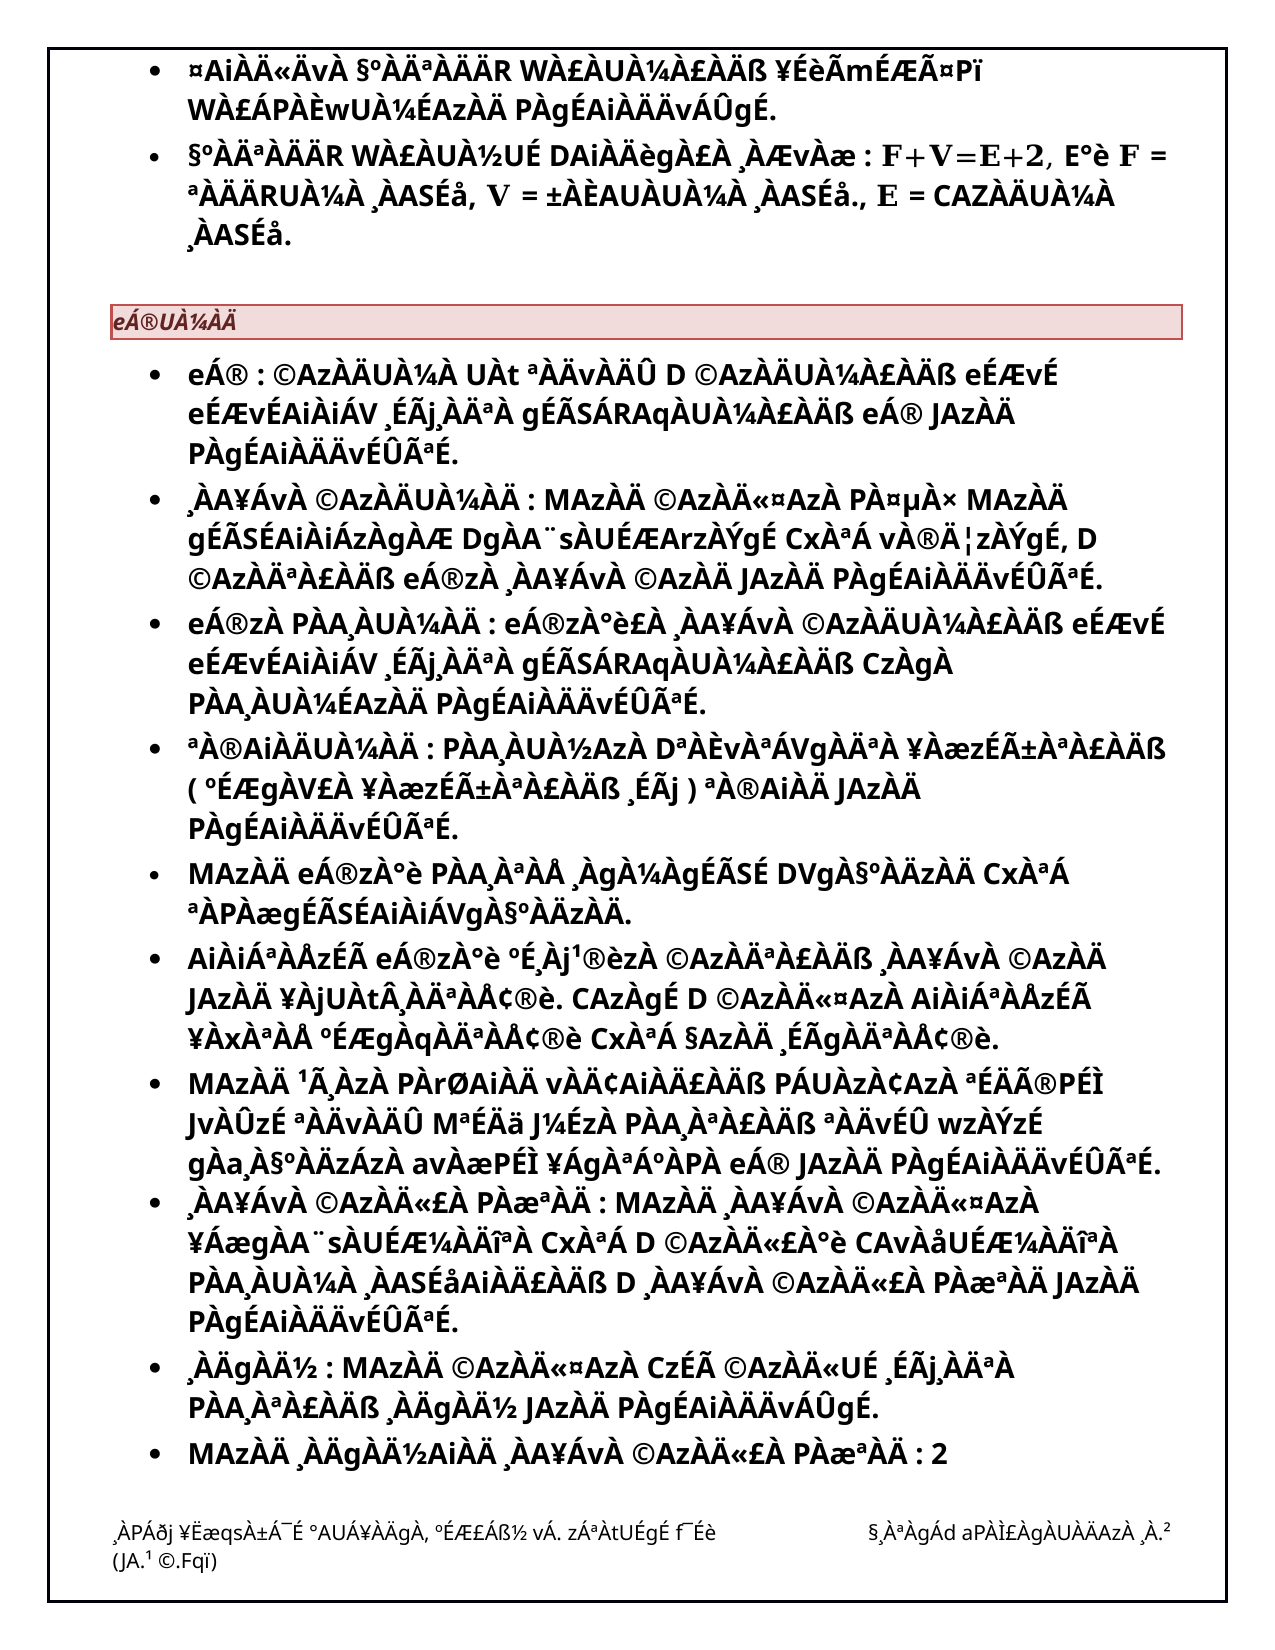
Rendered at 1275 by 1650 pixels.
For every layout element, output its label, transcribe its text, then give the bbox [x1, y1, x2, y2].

list AiÀiÁªÀÅzÉÃ eÁ®zÀ°è ºÉ¸Àj¹®èzÀ ©AzÀÄªÀ£ÀÄß ¸ÀA¥ÁvÀ ©AzÀÄ JAzÀÄ ¥ÀjUÀtÂ¸ÀÄªÀÅ¢®è. CAzÀgÉ D ©AzÀÄ«¤AzÀ AiÀiÁªÀÅzÉÃ ¥ÀxÀªÀÅ ºÉÆgÀqÀÄªÀÅ¢®è CxÀªÁ §AzÀÄ ¸ÉÃgÀÄªÀÅ¢®è. [150, 939, 1181, 1058]
list ¸ÀA¥ÁvÀ ©AzÀÄ«£À PÀæªÀÄ : MAzÀÄ ¸ÀA¥ÁvÀ ©AzÀÄ«¤AzÀ ¥ÁægÀA¨sÀUÉÆ¼ÀÄîªÀ CxÀªÁ D ©AzÀÄ«£À°è CAvÀåUÉÆ¼ÀÄîªÀ PÀA¸ÀUÀ¼À ¸ÀASÉåAiÀÄ£ÀÄß D ¸ÀA¥ÁvÀ ©AzÀÄ«£À PÀæªÀÄ JAzÀÄ PÀgÉAiÀÄÄvÉÛÃªÉ. [150, 1183, 1181, 1341]
list eÁ® : ©AzÀÄUÀ¼À UÀt ªÀÄvÀÄÛ D ©AzÀÄUÀ¼À£ÀÄß eÉÆvÉ eÉÆvÉAiÀiÁV ¸ÉÃj¸ÀÄªÀ gÉÃSÁRAqÀUÀ¼À£ÀÄß eÁ® JAzÀÄ PÀgÉAiÀÄÄvÉÛÃªÉ. [150, 354, 1181, 473]
list ªÀ®AiÀÄUÀ¼ÀÄ : PÀA¸ÀUÀ½AzÀ DªÀÈvÀªÁVgÀÄªÀ ¥ÀæzÉÃ±ÀªÀ£ÀÄß ( ºÉÆgÀV£À ¥ÀæzÉÃ±ÀªÀ£ÀÄß ¸ÉÃj ) ªÀ®AiÀÄ JAzÀÄ PÀgÉAiÀÄÄvÉÛÃªÉ. [150, 728, 1181, 848]
list eÁ®zÀ PÀA¸ÀUÀ¼ÀÄ : eÁ®zÀ°è£À ¸ÀA¥ÁvÀ ©AzÀÄUÀ¼À£ÀÄß eÉÆvÉ eÉÆvÉAiÀiÁV ¸ÉÃj¸ÀÄªÀ gÉÃSÁRAqÀUÀ¼À£ÀÄß CzÀgÀ PÀA¸ÀUÀ¼ÉAzÀÄ PÀgÉAiÀÄÄvÉÛÃªÉ. [150, 604, 1181, 723]
list ¸ÀÄgÀÄ½ : MAzÀÄ ©AzÀÄ«¤AzÀ CzÉÃ ©AzÀÄ«UÉ ¸ÉÃj¸ÀÄªÀ PÀA¸ÀªÀ£ÀÄß ¸ÀÄgÀÄ½ JAzÀÄ PÀgÉAiÀÄÄvÁÛgÉ. [150, 1348, 1181, 1427]
list ¤AiÀÄ«ÄvÀ §ºÀÄªÀÄÄR WÀ£ÀUÀ¼À£ÀÄß ¥ÉèÃmÉÆÃ¤Pï WÀ£ÁPÀÈwUÀ¼ÉAzÀÄ PÀgÉAiÀÄÄvÁÛgÉ. [150, 50, 1181, 129]
subtitle eÁ®UÀ¼ÀÄ [113, 306, 1181, 338]
list §ºÀÄªÀÄÄR WÀ£ÀUÀ½UÉ DAiÀÄègÀ£À ¸ÀÆvÀæ : 𝐅+𝐕=𝐄+𝟐, E°è 𝐅 = ªÀÄÄRUÀ¼À ¸ÀASÉå, 𝐕 = ±ÀÈAUÀUÀ¼À ¸ÀASÉå., 𝐄 = CAZÀÄUÀ¼À ¸ÀASÉå. [150, 135, 1181, 254]
list MAzÀÄ eÁ®zÀ°è PÀA¸ÀªÀÅ ¸ÀgÀ¼ÀgÉÃSÉ DVgÀ§ºÀÄzÀÄ CxÀªÁ ªÀPÀægÉÃSÉAiÀiÁVgÀ§ºÀÄzÀÄ. [150, 853, 1181, 933]
list MAzÀÄ ¹Ã¸ÀzÀ PÀrØAiÀÄ vÀÄ¢AiÀÄ£ÀÄß PÁUÀzÀ¢AzÀ ªÉÄÃ®PÉÌ JvÀÛzÉ ªÀÄvÀÄÛ MªÉÄä J¼ÉzÀ PÀA¸ÀªÀ£ÀÄß ªÀÄvÉÛ wzÀÝzÉ gÀa¸À§ºÀÄzÁzÀ avÀæPÉÌ ¥ÁgÀªÁºÀPÀ eÁ® JAzÀÄ PÀgÉAiÀÄÄvÉÛÃªÉ. [150, 1063, 1181, 1183]
list ¸ÀA¥ÁvÀ ©AzÀÄUÀ¼ÀÄ : MAzÀÄ ©AzÀÄ«¤AzÀ PÀ¤μÀ× MAzÀÄ gÉÃSÉAiÀiÁzÀgÀÆ DgÀA¨sÀUÉÆArzÀÝgÉ CxÀªÁ vÀ®Ä¦zÀÝgÉ, D ©AzÀÄªÀ£ÀÄß eÁ®zÀ ¸ÀA¥ÁvÀ ©AzÀÄ JAzÀÄ PÀgÉAiÀÄÄvÉÛÃªÉ. [150, 479, 1181, 598]
list MAzÀÄ ¸ÀÄgÀÄ½AiÀÄ ¸ÀA¥ÁvÀ ©AzÀÄ«£À PÀæªÀÄ : 2 [150, 1433, 1181, 1473]
